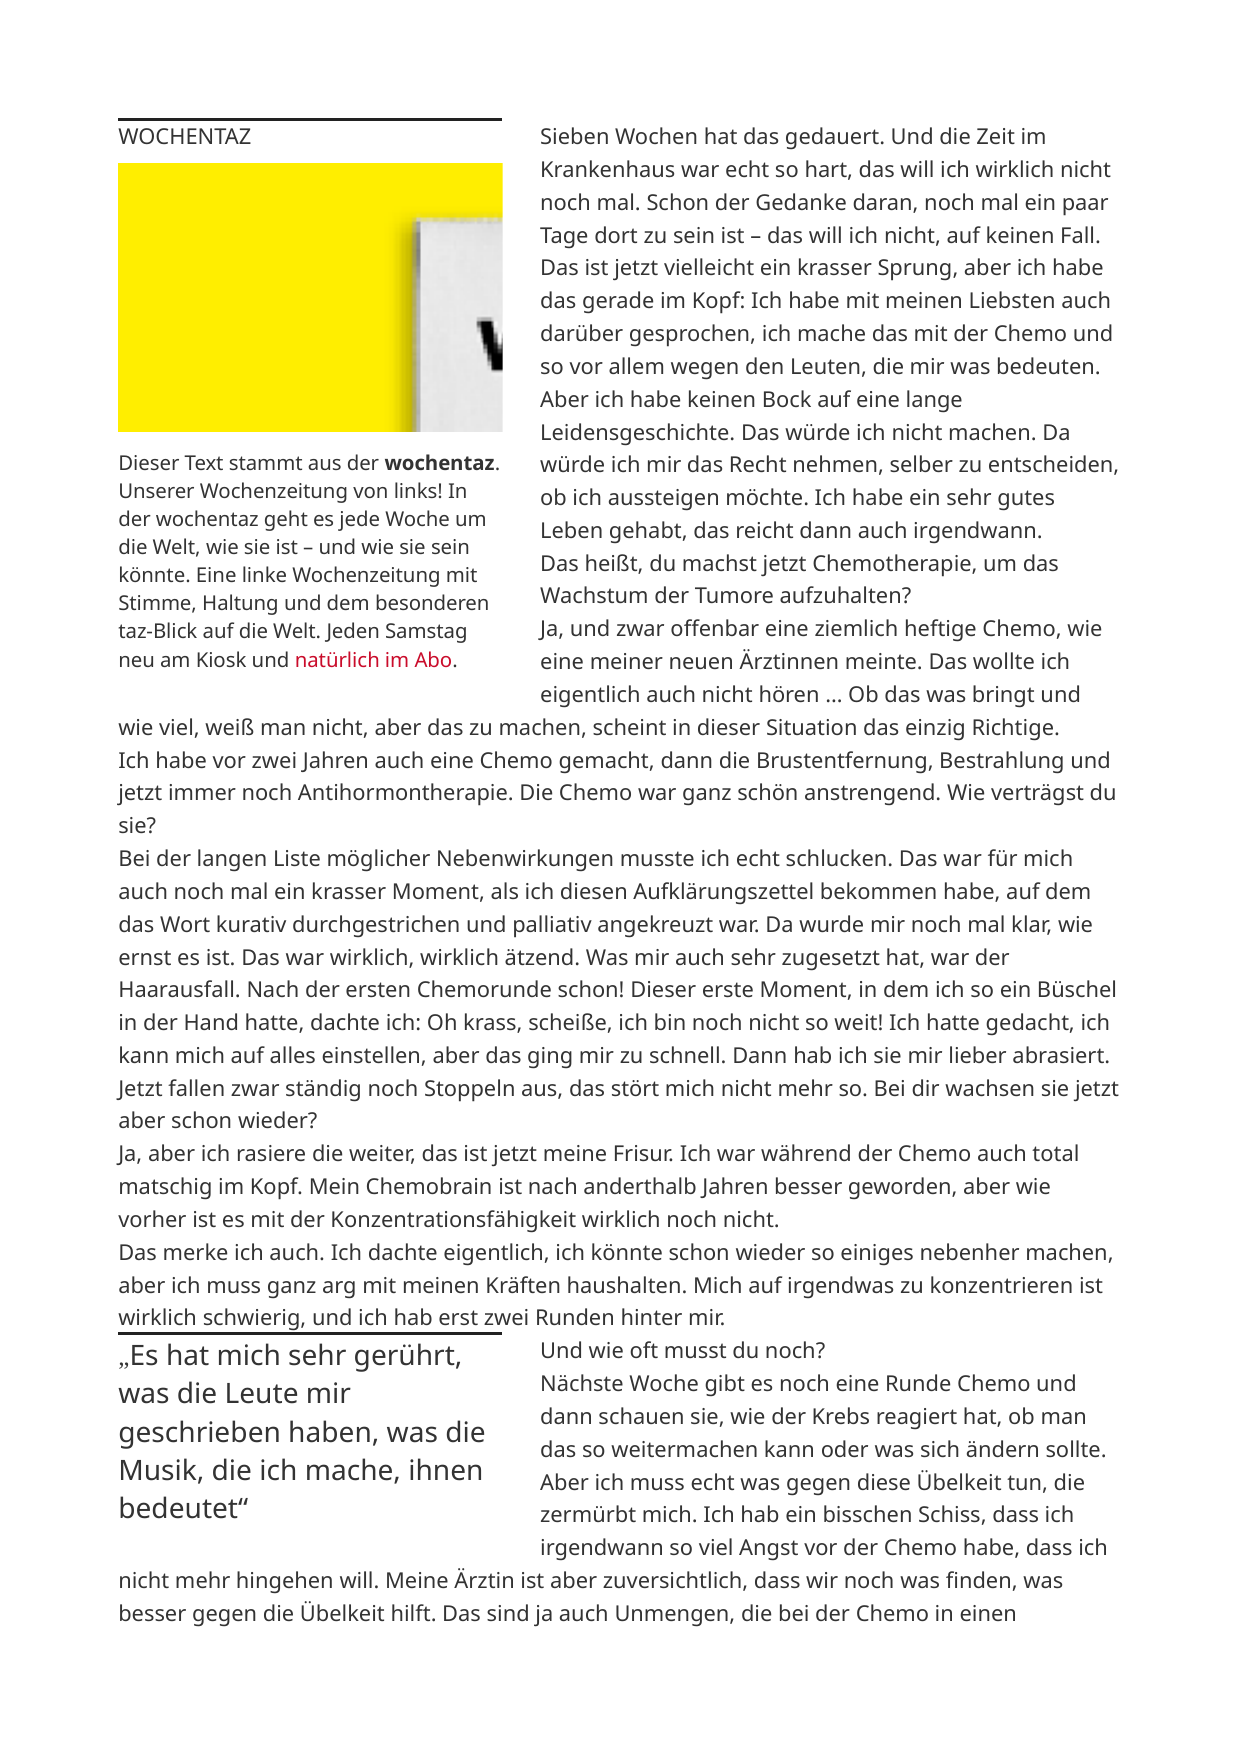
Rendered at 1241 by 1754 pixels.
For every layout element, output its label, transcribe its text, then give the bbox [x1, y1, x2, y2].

text „Es hat mich sehr gerührt, was die Leute mir geschrieben haben, was die Musik, die ich mache, ihnen bedeutet“ [118, 1335, 502, 1527]
picture [118, 163, 503, 432]
text Und wie oft musst du noch? [502, 1332, 1122, 1365]
subtitle WOCHENTAZ [118, 121, 502, 151]
text Das heißt, du machst jetzt Chemotherapie, um das Wachstum der Tumore aufzuhalten? [502, 545, 1122, 610]
text Ja, aber ich rasiere die weiter, das ist jetzt meine Frisur. Ich war während der Chemo auch total matschig im Kopf. Mein Chemobrain ist nach anderthalb Jahren besser geworden, aber wie vorher ist es mit der Konzentrationsfähigkeit wirklich noch nicht. [118, 1135, 1122, 1234]
text Bei der langen Liste möglicher Nebenwirkungen musste ich echt schlucken. Das war für mich auch noch mal ein krasser Moment, als ich diesen Aufklärungszettel bekommen habe, auf dem das Wort kurativ durchgestrichen und palliativ angekreuzt war. Da wurde mir noch mal klar, wie ernst es ist. Das war wirklich, wirklich ätzend. Was mir auch sehr zugesetzt hat, war der Haarausfall. Nach der ersten Chemorunde schon! Dieser erste Moment, in dem ich so ein Büschel in der Hand hatte, dachte ich: Oh krass, scheiße, ich bin noch nicht so weit! Ich hatte gedacht, ich kann mich auf alles einstellen, aber das ging mir zu schnell. Dann hab ich sie mir lieber abrasiert. Jetzt fallen zwar ständig noch Stoppeln aus, das stört mich nicht mehr so. Bei dir wachsen sie jetzt aber schon wieder? [118, 840, 1122, 1135]
text Nächste Woche gibt es noch eine Runde Chemo und dann schauen sie, wie der Krebs reagiert hat, ob man das so weitermachen kann oder was sich ändern sollte. Aber ich muss echt was gegen diese Übelkeit tun, die zermürbt mich. Ich hab ein bisschen Schiss, dass ich irgendwann so viel Angst vor der Chemo habe, dass ich nicht mehr hingehen will. Meine Ärztin ist aber zuversichtlich, dass wir noch was finden, was besser gegen die Übelkeit hilft. Das sind ja auch Unmengen, die bei der Chemo in einen [118, 1365, 1122, 1627]
text Dieser Text stammt aus der wochentaz. Unserer Wochenzeitung von links! In der wochentaz geht es jede Woche um die Welt, wie sie ist – und wie sie sein könnte. Eine linke Wochenzeitung mit Stimme, Haltung und dem besonderen taz-Blick auf die Welt. Jeden Samstag neu am Kiosk und natürlich im Abo. [118, 448, 502, 673]
text Das merke ich auch. Ich dachte eigentlich, ich könnte schon wieder so einiges nebenher machen, aber ich muss ganz arg mit meinen Kräften haushalten. Mich auf irgendwas zu konzentrieren ist wirklich schwierig, und ich hab erst zwei Runden hinter mir. [118, 1234, 1122, 1332]
text Ja, und zwar offenbar eine ziemlich heftige Chemo, wie eine meiner neuen Ärztinnen meinte. Das wollte ich eigentlich auch nicht hören … Ob das was bringt und wie viel, weiß man nicht, aber das zu machen, scheint in dieser Situation das einzig Richtige. [118, 610, 1122, 742]
text Sieben Wochen hat das gedauert. Und die Zeit im Krankenhaus war echt so hart, das will ich wirklich nicht noch mal. Schon der Gedanke daran, noch mal ein paar Tage dort zu sein ist – das will ich nicht, auf keinen Fall. Das ist jetzt vielleicht ein krasser Sprung, aber ich habe das gerade im Kopf: Ich habe mit meinen Liebsten auch darüber gesprochen, ich mache das mit der Chemo und so vor allem wegen den Leuten, die mir was bedeuten. Aber ich habe keinen Bock auf eine lange Leidensgeschichte. Das würde ich nicht machen. Da würde ich mir das Recht nehmen, selber zu entscheiden, ob ich aussteigen möchte. Ich habe ein sehr gutes Leben gehabt, das reicht dann auch irgendwann. [118, 118, 1122, 545]
text Ich habe vor zwei Jahren auch eine Chemo gemacht, dann die Brustentfernung, Bestrahlung und jetzt immer noch Antihormontherapie. Die Chemo war ganz schön anstrengend. Wie verträgst du sie? [118, 742, 1122, 840]
